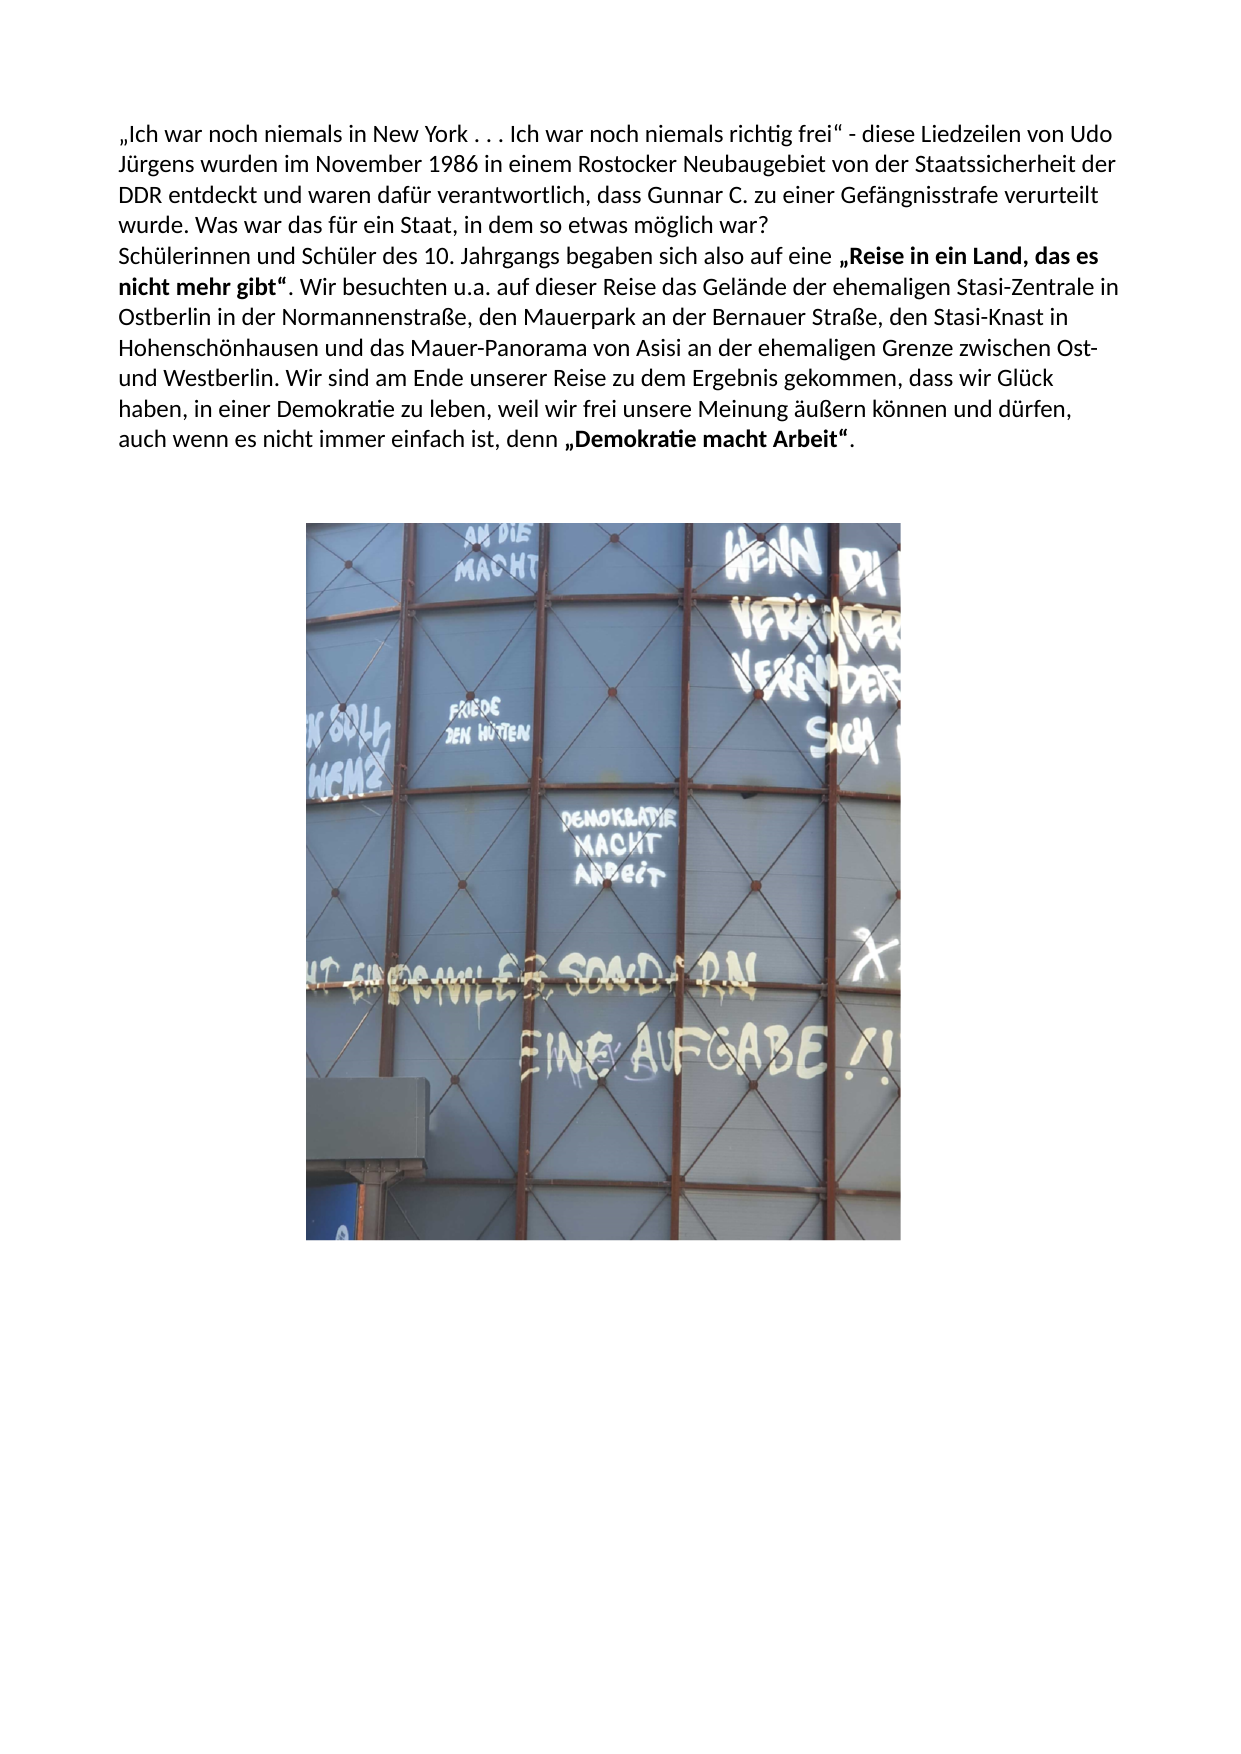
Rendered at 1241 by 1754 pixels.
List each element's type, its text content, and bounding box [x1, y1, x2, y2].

text Schülerinnen und Schüler des 10. Jahrgangs begaben sich also auf eine „Reise in ein Land, das es nicht mehr gibt“. Wir besuchten u.a. auf dieser Reise das Gelände der ehemaligen Stasi-Zentrale in Ostberlin in der Normannenstraße, den Mauerpark an der Bernauer Straße, den Stasi-Knast in Hohenschönhausen und das Mauer-Panorama von Asisi an der ehemaligen Grenze zwischen Ost- und Westberlin. Wir sind am Ende unserer Reise zu dem Ergebnis gekommen, dass wir Glück haben, in einer Demokratie zu leben, weil wir frei unsere Meinung äußern können und dürfen, auch wenn es nicht immer einfach ist, denn „Demokratie macht Arbeit“. [118, 240, 1122, 454]
text „Ich war noch niemals in New York . . . Ich war noch niemals richtig frei“ - diese Liedzeilen von Udo Jürgens wurden im November 1986 in einem Rostocker Neubaugebiet von der Staatssicherheit der DDR entdeckt und waren dafür verantwortlich, dass Gunnar C. zu einer Gefängnisstrafe verurteilt wurde. Was war das für ein Staat, in dem so etwas möglich war? [118, 118, 1122, 240]
picture [291, 495, 915, 1254]
